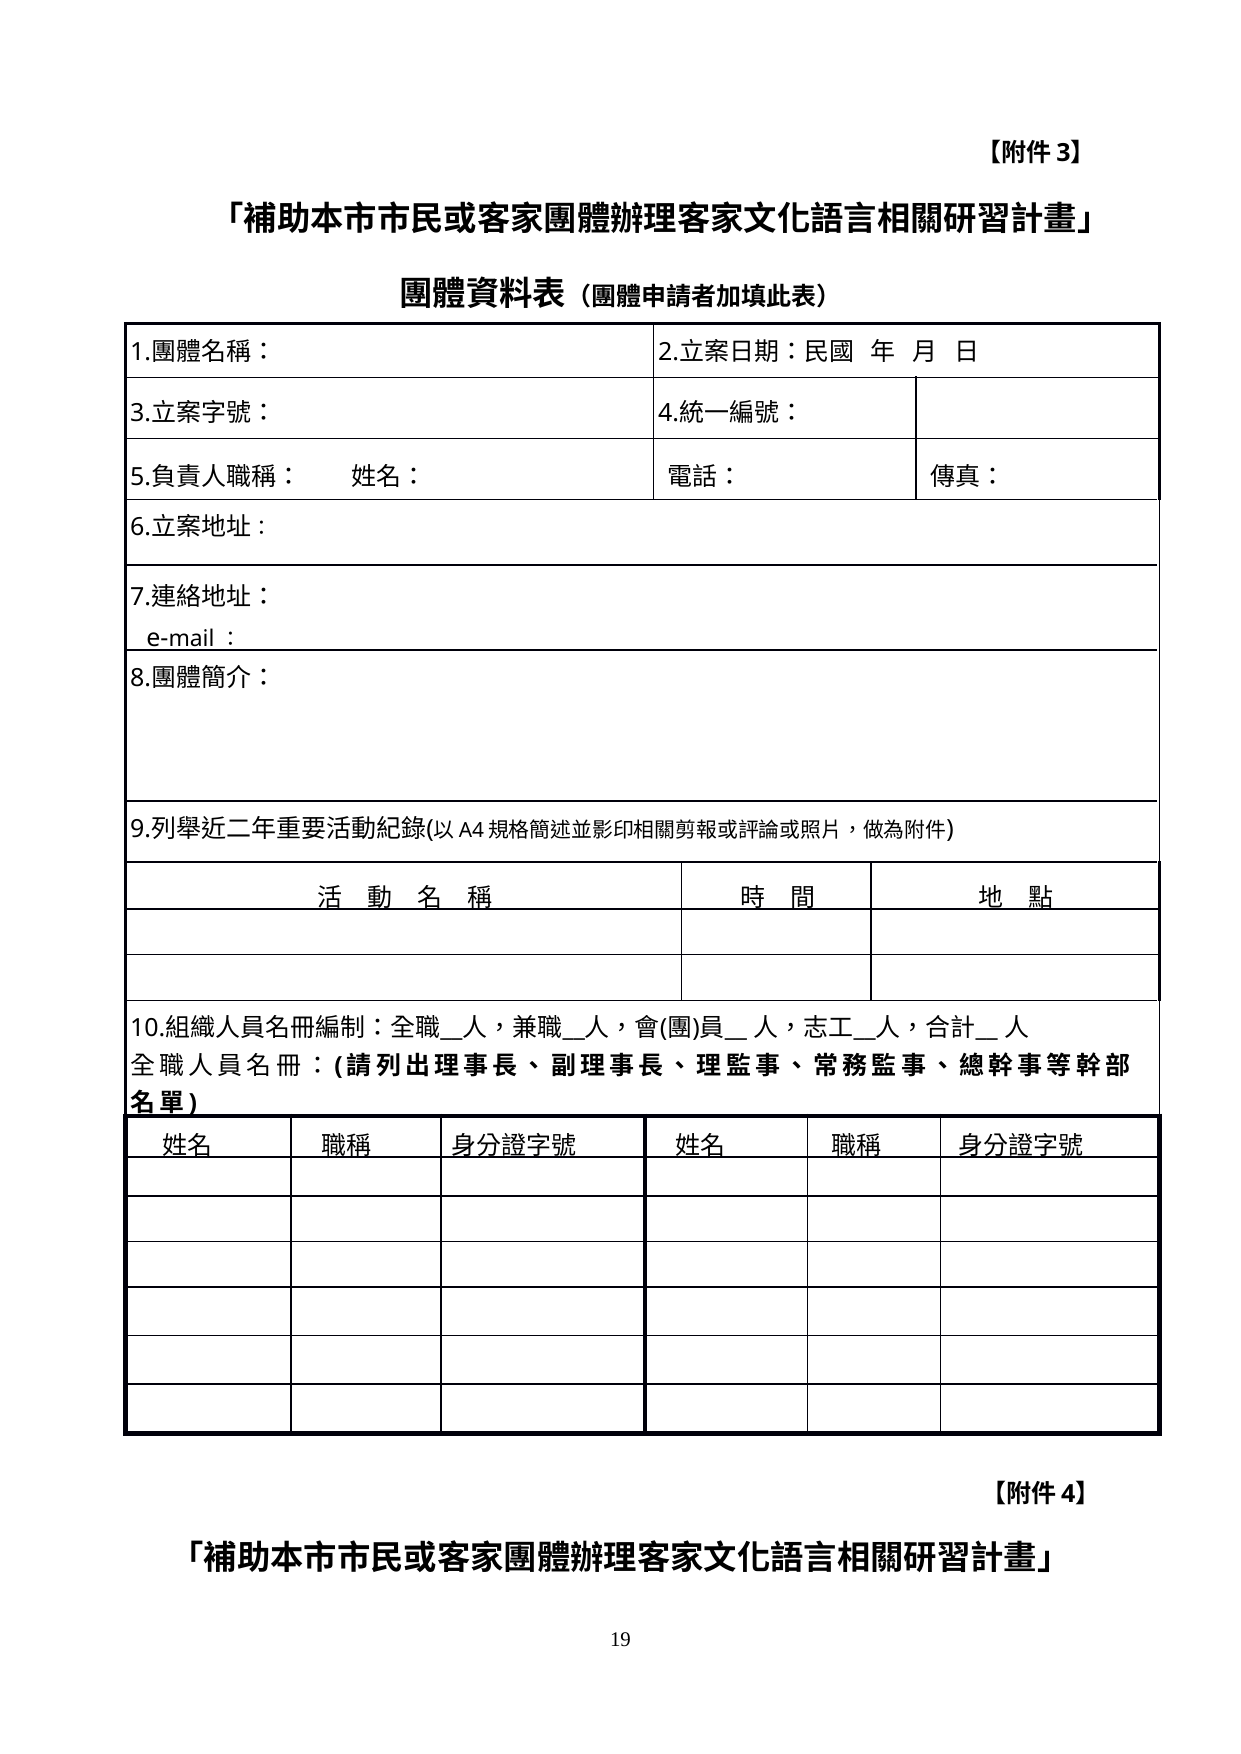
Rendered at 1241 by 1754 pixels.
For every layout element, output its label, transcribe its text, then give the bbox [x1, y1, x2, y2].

table_cell 職稱 [292, 1118, 440, 1156]
table_cell [292, 1197, 440, 1241]
table_cell [128, 1197, 290, 1241]
table_cell [292, 1242, 440, 1286]
table_cell [442, 1158, 643, 1195]
table_cell 姓名 [647, 1118, 807, 1156]
table_cell [292, 1385, 440, 1431]
table_cell [442, 1197, 643, 1241]
table_cell 8.團體簡介： [127, 649, 1159, 800]
table_cell [647, 1288, 807, 1334]
table_cell 電話： [654, 439, 915, 498]
table_cell [292, 1336, 440, 1383]
text 「補助本市市民或客家團體辦理客家文化語言相關研習計畫」 [130, 172, 1110, 247]
table_cell [292, 1158, 440, 1195]
text 「補助本市市民或客家團體辦理客家文化語言相關研習計畫」 [130, 1511, 1110, 1586]
table_cell [941, 1288, 1157, 1334]
table_cell [808, 1197, 940, 1241]
table_cell [941, 1158, 1157, 1195]
table_cell [941, 1197, 1157, 1241]
table_cell [808, 1336, 940, 1383]
table_cell 4.統一編號： [654, 378, 915, 437]
table_cell [128, 1288, 290, 1334]
table_cell [808, 1385, 940, 1431]
table_cell [127, 955, 681, 999]
table_cell 7.連絡地址： e-mail ： [127, 564, 1159, 649]
table_cell 傳真： [917, 439, 1158, 498]
table_cell [647, 1242, 807, 1286]
text 【附件3】 [976, 133, 1101, 169]
table_cell [128, 1336, 290, 1383]
table_cell [682, 955, 870, 999]
table_cell 職稱 [808, 1118, 940, 1156]
table_cell [292, 1288, 440, 1334]
table_cell 9.列舉近二年重要活動紀錄(以A4規格簡述並影印相關剪報或評論或照片，做為附件) [127, 800, 1159, 861]
table_cell 10.組織人員名冊編制：全職__人，兼職__人，會(團)員__ 人，志工__人，合計__ 人 全職人員名冊：(請列出理事長、副理事長、理監事、常務監事、總幹事等幹部名單) [127, 1000, 1159, 1113]
text 團體資料表（團體申請者加填此表） [130, 247, 1110, 322]
table_cell 姓名 [128, 1118, 290, 1156]
table_cell 6.立案地址： [127, 499, 1159, 564]
table_cell [941, 1385, 1157, 1431]
table_cell [647, 1158, 807, 1195]
table_cell [872, 910, 1158, 954]
table_cell [647, 1385, 807, 1431]
table_cell 地 點 [872, 861, 1158, 908]
table_cell 3.立案字號： [127, 378, 653, 437]
table_cell 活 動 名 稱 [127, 863, 681, 908]
table_cell [808, 1158, 940, 1195]
text 【附件4】 [981, 1473, 1106, 1509]
table_cell [647, 1336, 807, 1383]
table_header 2.立案日期：民國 年 月 日 [654, 325, 1158, 376]
table_cell 5.負責人職稱： 姓名： [127, 439, 653, 498]
table_cell [128, 1385, 290, 1431]
table_cell [808, 1288, 940, 1334]
table_header 1.團體名稱： [127, 325, 653, 376]
table_cell [917, 378, 1158, 437]
table_cell [128, 1158, 290, 1195]
table_cell [941, 1336, 1157, 1383]
table_cell [808, 1242, 940, 1286]
table_cell [647, 1197, 807, 1241]
table_cell 身分證字號 [442, 1118, 643, 1156]
table_cell 時 間 [682, 863, 870, 908]
table_cell [127, 910, 681, 954]
table_cell 身分證字號 [941, 1118, 1157, 1156]
table_cell [872, 955, 1158, 999]
table_cell [442, 1288, 643, 1334]
table_cell [682, 910, 870, 954]
table_cell [941, 1242, 1157, 1286]
table_cell [128, 1242, 290, 1286]
table_cell [442, 1385, 643, 1431]
table_cell [442, 1242, 643, 1286]
table_cell [442, 1336, 643, 1383]
